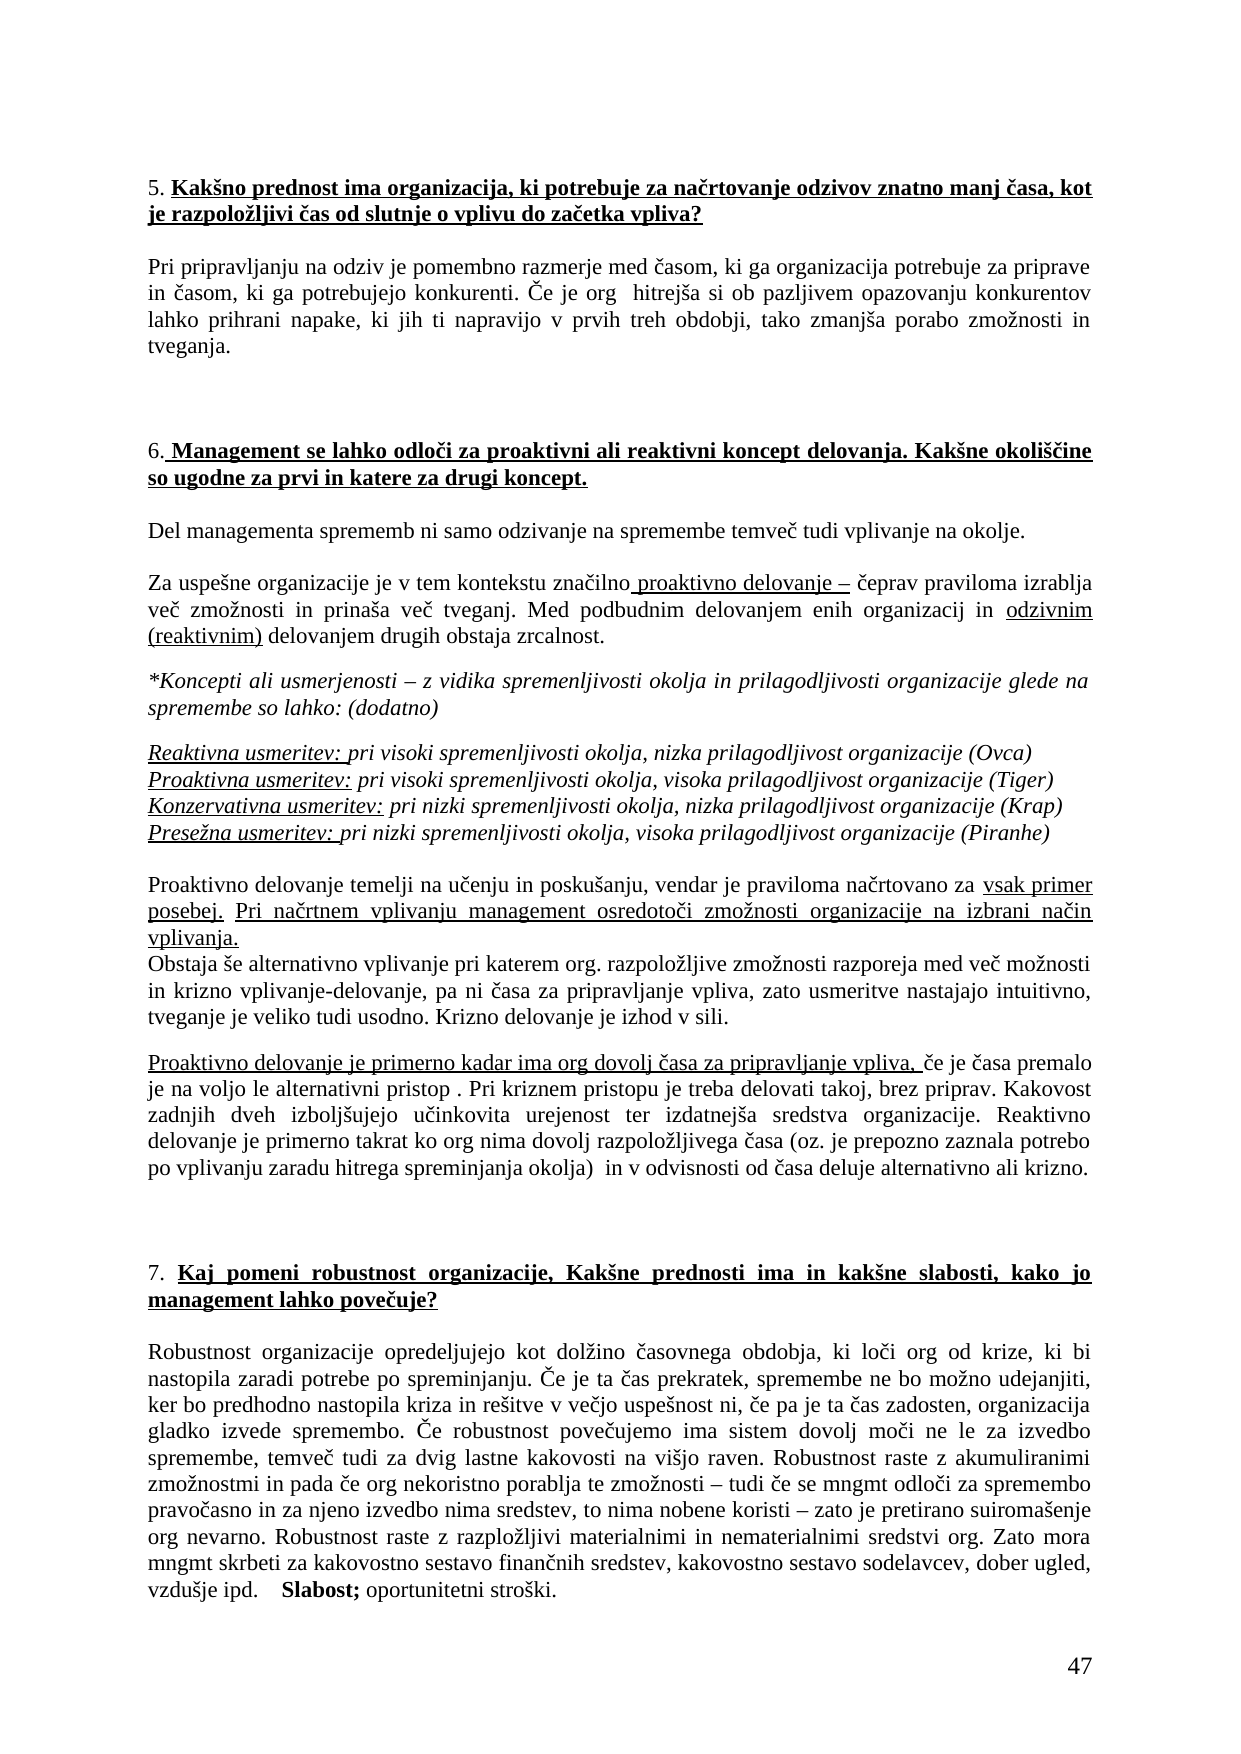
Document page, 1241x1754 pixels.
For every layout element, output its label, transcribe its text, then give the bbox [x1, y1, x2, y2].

text *Koncepti ali usmerjenosti – z vidika spremenljivosti okolja in prilagodljivosti organizacije glede na spremembe so lahko: (dodatno) [148, 668, 1092, 720]
text Proaktivno delovanje je primerno kadar ima org dovolj časa za pripravljanje vpliva, če je časa premalo je na voljo le alternativni pristop . Pri kriznem pristopu je treba delovati takoj, brez priprav. Kakovost zadnjih dveh izboljšujejo učinkovita urejenost ter izdatnejša sredstva organizacije. Reaktivno delovanje je primerno takrat ko org nima dovolj razpoložljivega časa (oz. je prepozno zaznala potrebo po vplivanju zaradu hitrega spreminjanja okolja) in v odvisnosti od časa deluje alternativno ali krizno. [148, 1048, 1092, 1180]
text Proaktivna usmeritev: pri visoki spremenljivosti okolja, visoka prilagodljivost organizacije (Tiger) [148, 766, 1092, 792]
text Za uspešne organizacije je v tem kontekstu značilno proaktivno delovanje – čeprav praviloma izrablja več zmožnosti in prinaša več tveganj. Med podbudnim delovanjem enih organizacij in odzivnim (reaktivnim) delovanjem drugih obstaja zrcalnost. [148, 569, 1092, 648]
text Robustnost organizacije opredeljujejo kot dolžino časovnega obdobja, ki loči org od krize, ki bi nastopila zaradi potrebe po spreminjanju. Če je ta čas prekratek, spremembe ne bo možno udejanjiti, ker bo predhodno nastopila kriza in rešitve v večjo uspešnost ni, če pa je ta čas zadosten, organizacija gladko izvede spremembo. Če robustnost povečujemo ima sistem dovolj moči ne le za izvedbo spremembe, temveč tudi za dvig lastne kakovosti na višjo raven. Robustnost raste z akumuliranimi zmožnostmi in pada če org nekoristno porablja te zmožnosti – tudi če se mngmt odloči za spremembo pravočasno in za njeno izvedbo nima sredstev, to nima nobene koristi – zato je pretirano suiromašenje org nevarno. Robustnost raste z razpložljivi materialnimi in nematerialnimi sredstvi org. Zato mora mngmt skrbeti za kakovostno sestavo finančnih sredstev, kakovostno sestavo sodelavcev, dober ugled, vzdušje ipd. Slabost; oportunitetni stroški. [148, 1338, 1092, 1602]
text Proaktivno delovanje temelji na učenju in poskušanju, vendar je praviloma načrtovano za vsak primer posebej. Pri načrtnem vplivanju management osredotoči zmožnosti organizacije na izbrani način vplivanja. [148, 871, 1092, 950]
text Pri pripravljanju na odziv je pomembno razmerje med časom, ki ga organizacija potrebuje za priprave in časom, ki ga potrebujejo konkurenti. Če je org hitrejša si ob pazljivem opazovanju konkurentov lahko prihrani napake, ki jih ti napravijo v prvih treh obdobji, tako zmanjša porabo zmožnosti in tveganja. [148, 253, 1092, 358]
text 6. Management se lahko odloči za proaktivni ali reaktivni koncept delovanja. Kakšne okoliščine so ugodne za prvi in katere za drugi koncept. [148, 438, 1092, 490]
text Presežna usmeritev: pri nizki spremenljivosti okolja, visoka prilagodljivost organizacije (Piranhe) [148, 818, 1092, 845]
text Reaktivna usmeritev: pri visoki spremenljivosti okolja, nizka prilagodljivost organizacije (Ovca) [148, 739, 1092, 766]
text Obstaja še alternativno vplivanje pri katerem org. razpoložljive zmožnosti razporeja med več možnosti in krizno vplivanje-delovanje, pa ni časa za pripravljanje vpliva, zato usmeritve nastajajo intuitivno, tveganje je veliko tudi usodno. Krizno delovanje je izhod v sili. [148, 950, 1092, 1029]
text Konzervativna usmeritev: pri nizki spremenljivosti okolja, nizka prilagodljivost organizacije (Krap) [148, 792, 1092, 818]
text Del managementa sprememb ni samo odzivanje na spremembe temveč tudi vplivanje na okolje. [148, 517, 1092, 543]
text 7. Kaj pomeni robustnost organizacije, Kakšne prednosti ima in kakšne slabosti, kako jo management lahko povečuje? [148, 1259, 1092, 1312]
text 5. Kakšno prednost ima organizacija, ki potrebuje za načrtovanje odzivov znatno manj časa, kot je razpoložljivi čas od slutnje o vplivu do začetka vpliva? [148, 174, 1092, 227]
